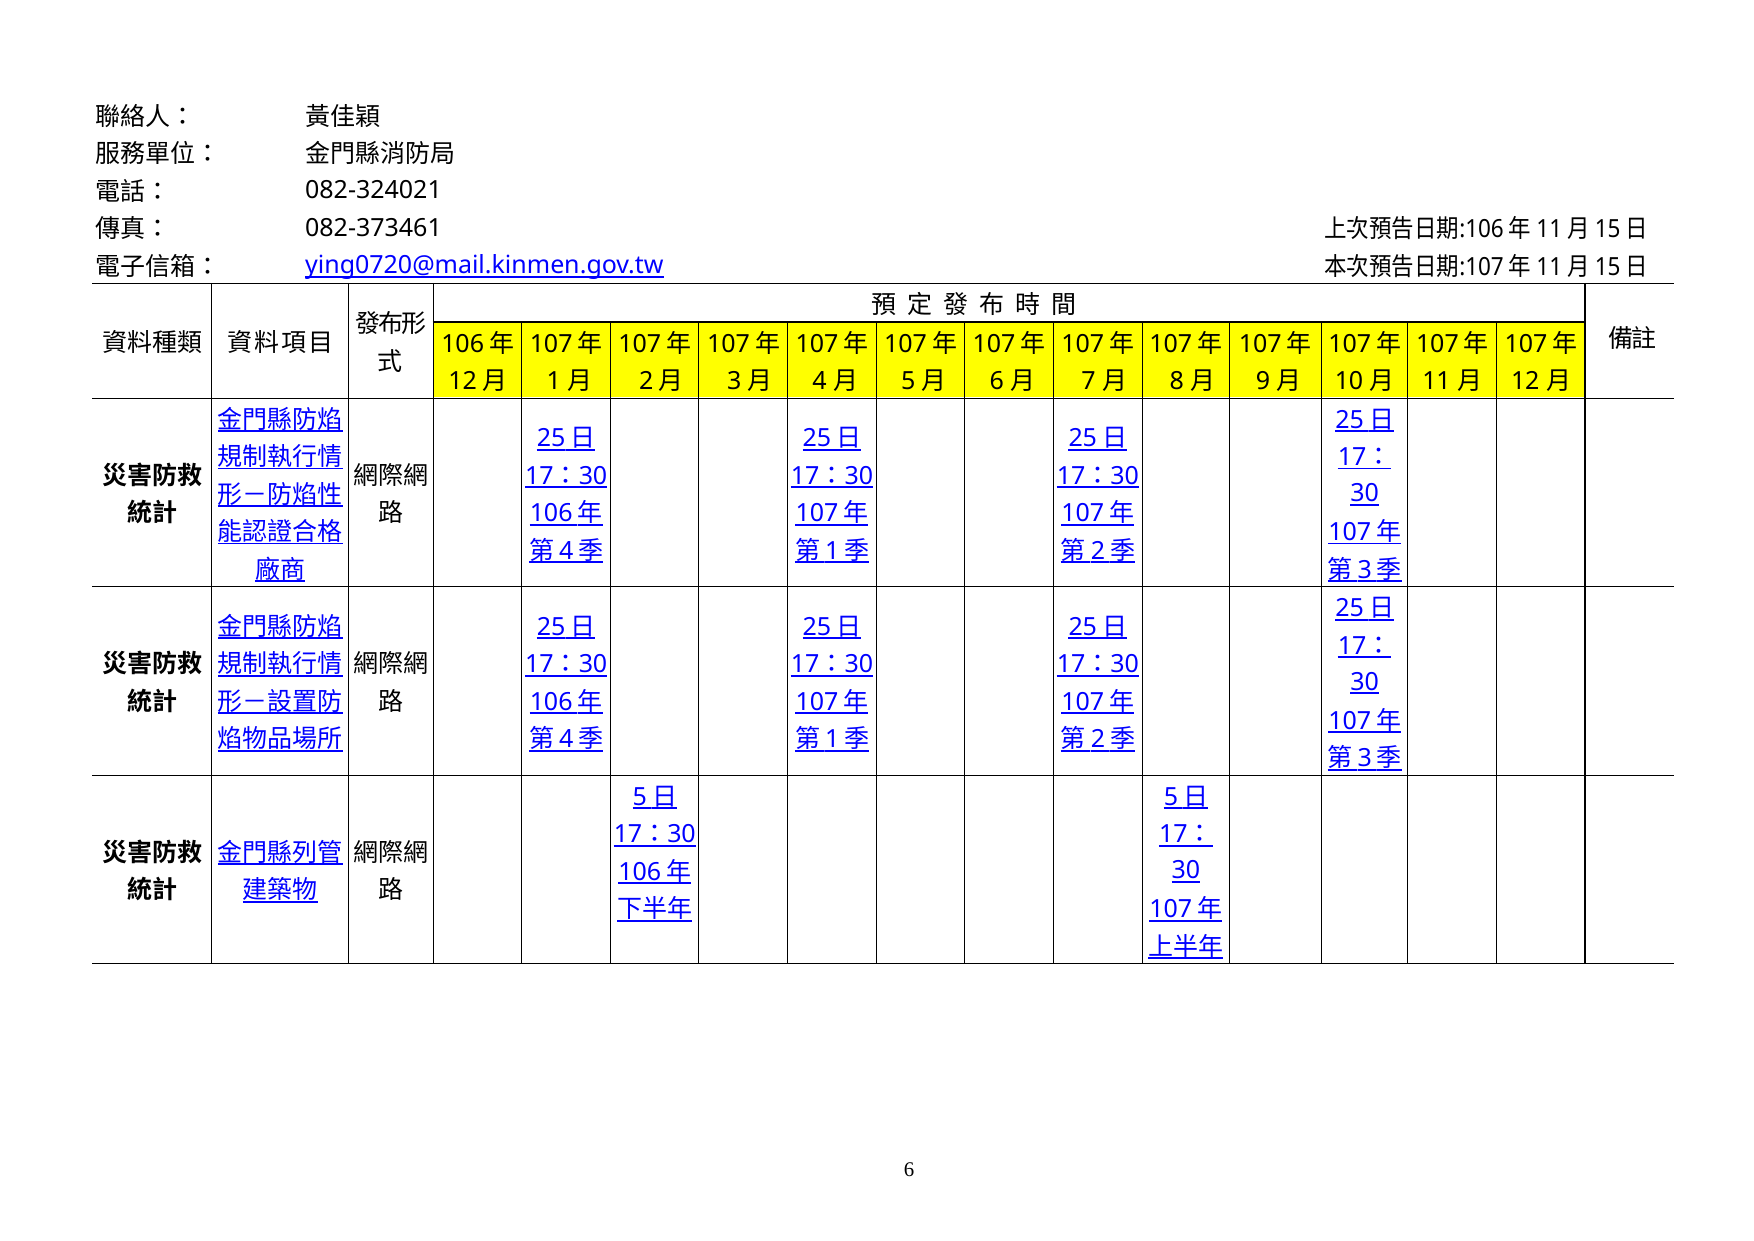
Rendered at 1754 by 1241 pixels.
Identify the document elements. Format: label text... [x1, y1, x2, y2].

table_cell [953, 245, 1045, 283]
table_cell [1322, 776, 1407, 963]
table_cell [434, 399, 521, 586]
table_cell [699, 399, 787, 586]
table_cell [699, 587, 787, 774]
table_cell [1497, 399, 1584, 586]
table_cell [877, 776, 964, 963]
table_cell [699, 776, 787, 963]
table_cell 預 定 發 布 時 間 [434, 284, 1584, 321]
table_cell [1045, 208, 1137, 245]
table_cell [1413, 170, 1674, 208]
table_cell [1586, 776, 1674, 963]
table_cell [522, 776, 610, 963]
table_cell 107年 10 月 [1322, 323, 1407, 397]
table_cell 資料項目 [212, 284, 348, 397]
table_cell [1137, 245, 1229, 283]
table_cell 發布形式 [349, 284, 433, 397]
table_cell 107年 7 月 [1054, 323, 1142, 397]
table_cell 網際網路 [349, 587, 433, 774]
table_cell 25日 17：30 107年 第1季 [788, 587, 876, 774]
table_cell [1230, 776, 1321, 963]
table_cell [861, 170, 1413, 208]
table_cell ying0720@mail.kinmen.gov.tw [302, 245, 861, 283]
table_cell 網際網路 [349, 776, 433, 963]
table_cell [965, 587, 1053, 774]
table_cell 本次預告日期:107年11月15日 [1321, 245, 1674, 283]
table_cell [1054, 776, 1142, 963]
table_cell 107年 2月 [611, 323, 698, 397]
table_cell [1497, 587, 1584, 774]
table_cell [1143, 399, 1229, 586]
table_cell 107年 8 月 [1143, 323, 1229, 397]
table_cell 107年 12 月 [1497, 323, 1584, 397]
table_header [1413, 95, 1674, 133]
table_cell [611, 587, 698, 774]
table_cell [434, 587, 521, 774]
table_cell 107年 1 月 [522, 323, 610, 397]
table_header 黃佳穎 [302, 95, 1413, 133]
table_cell [1586, 399, 1674, 586]
table_header [212, 95, 302, 133]
table_cell [1143, 587, 1229, 774]
table_cell 災害防救統計 [92, 399, 211, 586]
table_cell [1229, 208, 1321, 245]
table_cell [212, 208, 302, 245]
table_cell 金門縣消防局 [302, 133, 1413, 170]
table_cell [1137, 208, 1229, 245]
table_cell 106年 12月 [434, 323, 521, 397]
table_cell [1497, 776, 1584, 963]
table_cell [953, 208, 1045, 245]
table_cell 災害防救統計 [92, 776, 211, 963]
table_cell 5日 17：30 107年上半年 [1143, 776, 1229, 963]
table_cell 25日 17：30 107年 第3季 [1322, 587, 1407, 774]
table_cell [788, 776, 876, 963]
table_cell 082-324021 [302, 170, 861, 208]
table_cell [965, 776, 1053, 963]
table_cell 107年 11 月 [1408, 323, 1496, 397]
table_cell 25日 17：30 106年 第4季 [522, 399, 610, 586]
table_cell 金門縣防焰規制執行情形－防焰性能認證合格廠商 [212, 399, 348, 586]
table_cell [1413, 133, 1674, 170]
table_cell [1230, 587, 1321, 774]
table_cell [1229, 245, 1321, 283]
table_cell 傳真： [92, 208, 212, 245]
table_cell 107年 4 月 [788, 323, 876, 397]
table_cell [965, 399, 1053, 586]
table_cell 網際網路 [349, 399, 433, 586]
table_cell 電子信箱： [92, 245, 302, 283]
table_cell [212, 170, 302, 208]
table_cell 107年 9 月 [1230, 323, 1321, 397]
table_cell [1408, 776, 1496, 963]
table_cell 金門縣防焰規制執行情形－設置防焰物品場所 [212, 587, 348, 774]
table_cell [877, 587, 964, 774]
table_cell 25日 17：30 107年 第3季 [1322, 399, 1407, 586]
table_cell 金門縣列管建築物 [212, 776, 348, 963]
table_cell 電話： [92, 170, 212, 208]
table_cell [611, 399, 698, 586]
table_cell [861, 245, 953, 283]
table_cell 107年 5 月 [877, 323, 964, 397]
table_cell [1408, 587, 1496, 774]
table_cell [877, 399, 964, 586]
table_cell 107年 6 月 [965, 323, 1053, 397]
table_cell 25日 17：30 107年 第1季 [788, 399, 876, 586]
table_cell [1045, 245, 1137, 283]
table_cell 5日 17：30 106年下半年 [611, 776, 698, 963]
table_cell 資料種類 [92, 284, 211, 397]
table_cell 107年 3 月 [699, 323, 787, 397]
table_cell 25日 17：30 106年 第4季 [522, 587, 610, 774]
table_header 聯絡人： [92, 95, 212, 133]
table_cell 備註 [1586, 284, 1674, 397]
table_cell [1586, 587, 1674, 774]
table_cell 25日 17：30 107年 第2季 [1054, 587, 1142, 774]
table_cell 082-373461 [302, 208, 861, 245]
table_cell 25日 17：30 107年 第2季 [1054, 399, 1142, 586]
table_cell [1230, 399, 1321, 586]
table_cell 上次預告日期:106年11月15日 [1321, 208, 1674, 245]
table_cell [861, 208, 953, 245]
table_cell 災害防救統計 [92, 587, 211, 774]
table_cell [1408, 399, 1496, 586]
table_cell [434, 776, 521, 963]
table_cell 服務單位： [92, 133, 302, 170]
